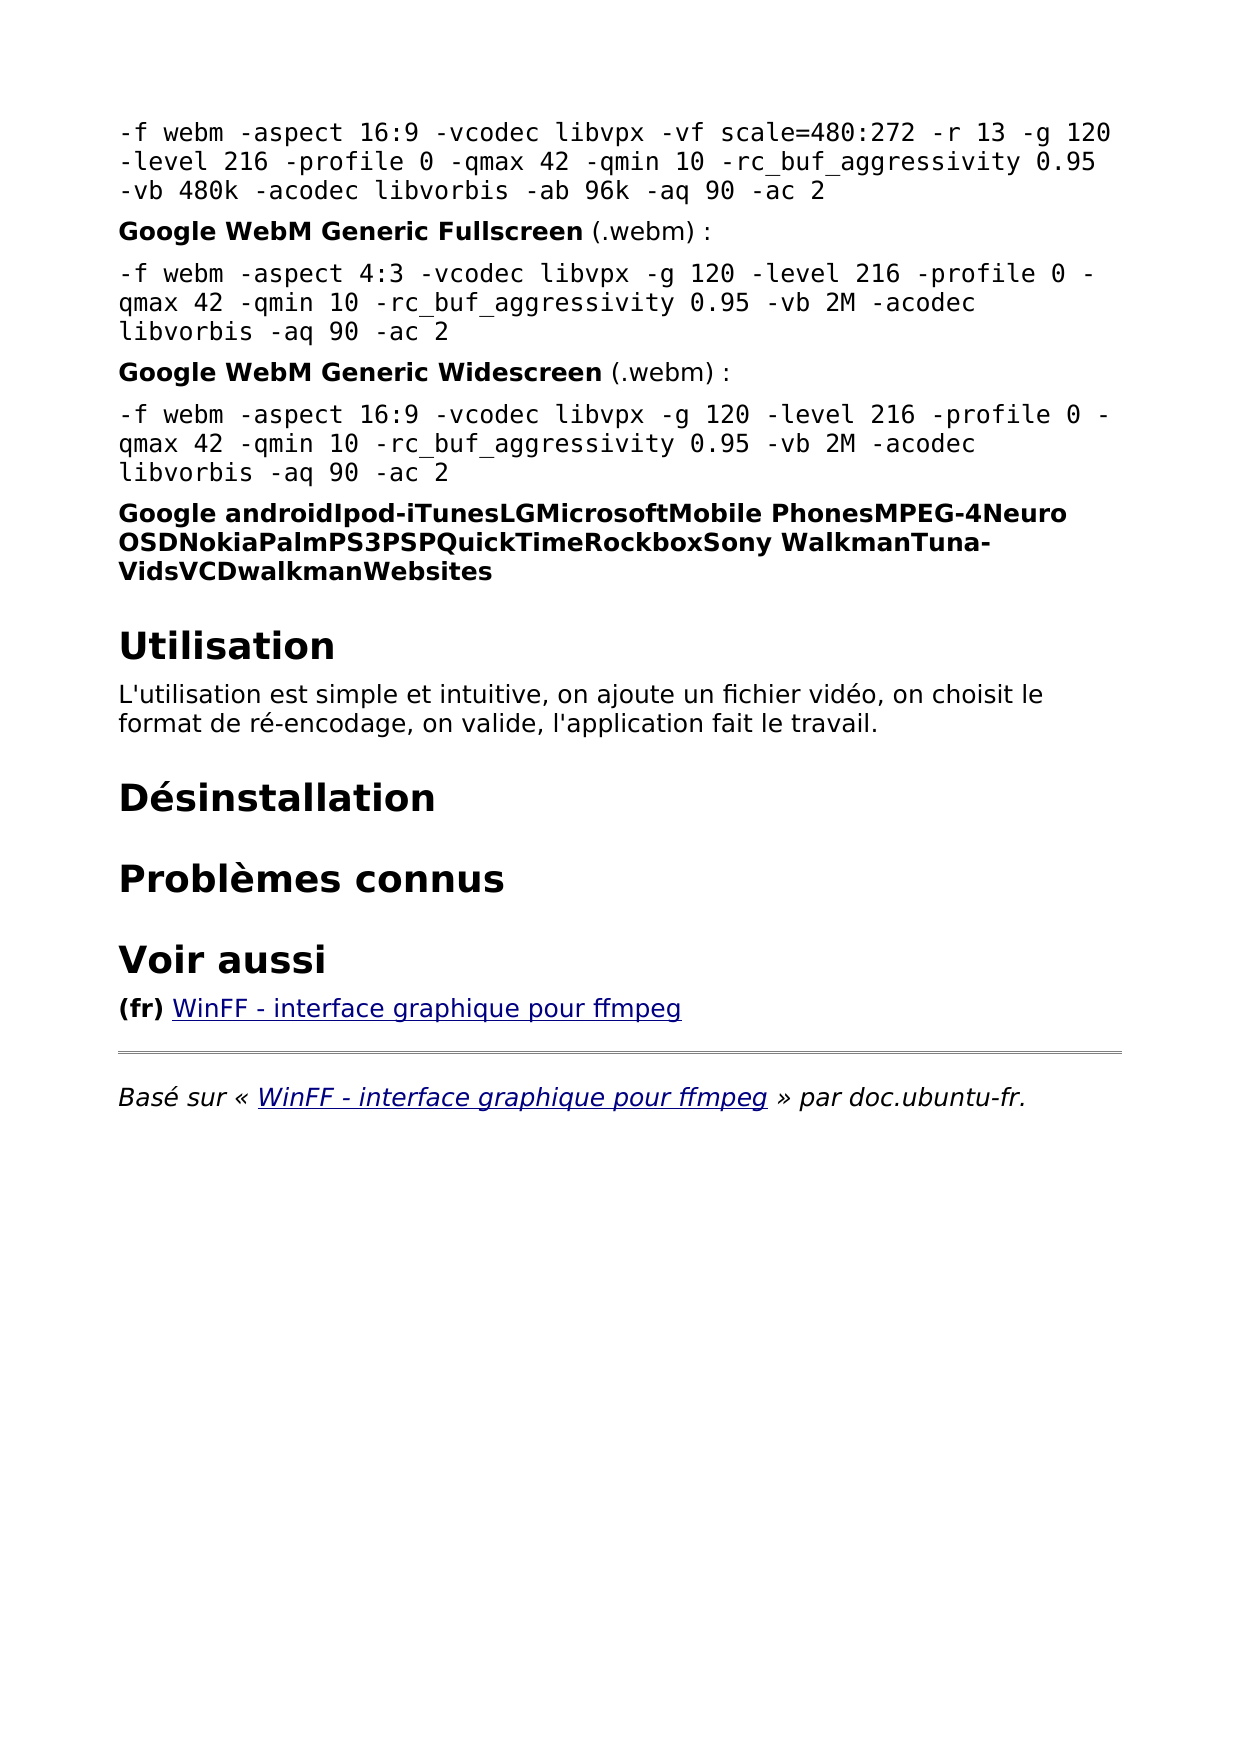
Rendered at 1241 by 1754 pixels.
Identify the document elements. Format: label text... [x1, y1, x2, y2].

text (fr) WinFF - interface graphique pour ffmpeg [118, 995, 1122, 1024]
subtitle Voir aussi [118, 938, 1122, 982]
subtitle Désinstallation [118, 776, 1122, 820]
text Google WebM Generic Widescreen (.webm) : [118, 358, 1122, 387]
subtitle Problèmes connus [118, 857, 1122, 901]
text Google androidIpod-iTunesLGMicrosoftMobile PhonesMPEG-4Neuro OSDNokiaPalmPS3PSPQuickTimeRockboxSony WalkmanTuna-VidsVCDwalkmanWebsites [118, 499, 1122, 587]
text Basé sur « WinFF - interface graphique pour ffmpeg » par doc.ubuntu-fr. [118, 1083, 1122, 1112]
text -f webm -aspect 16:9 -vcodec libvpx -vf scale=480:272 -r 13 -g 120 -level 216 -profile 0 -qmax 42 -qmin 10 -rc_buf_aggressivity 0.95 -vb 480k -acodec libvorbis -ab 96k -aq 90 -ac 2 [118, 118, 1122, 206]
subtitle Utilisation [118, 624, 1122, 668]
text -f webm -aspect 16:9 -vcodec libvpx -g 120 -level 216 -profile 0 -qmax 42 -qmin 10 -rc_buf_aggressivity 0.95 -vb 2M -acodec libvorbis -aq 90 -ac 2 [118, 400, 1122, 487]
text L'utilisation est simple et intuitive, on ajoute un fichier vidéo, on choisit le format de ré-encodage, on valide, l'application fait le travail. [118, 680, 1122, 739]
text -f webm -aspect 4:3 -vcodec libvpx -g 120 -level 216 -profile 0 -qmax 42 -qmin 10 -rc_buf_aggressivity 0.95 -vb 2M -acodec libvorbis -aq 90 -ac 2 [118, 259, 1122, 347]
text Google WebM Generic Fullscreen (.webm) : [118, 217, 1122, 247]
